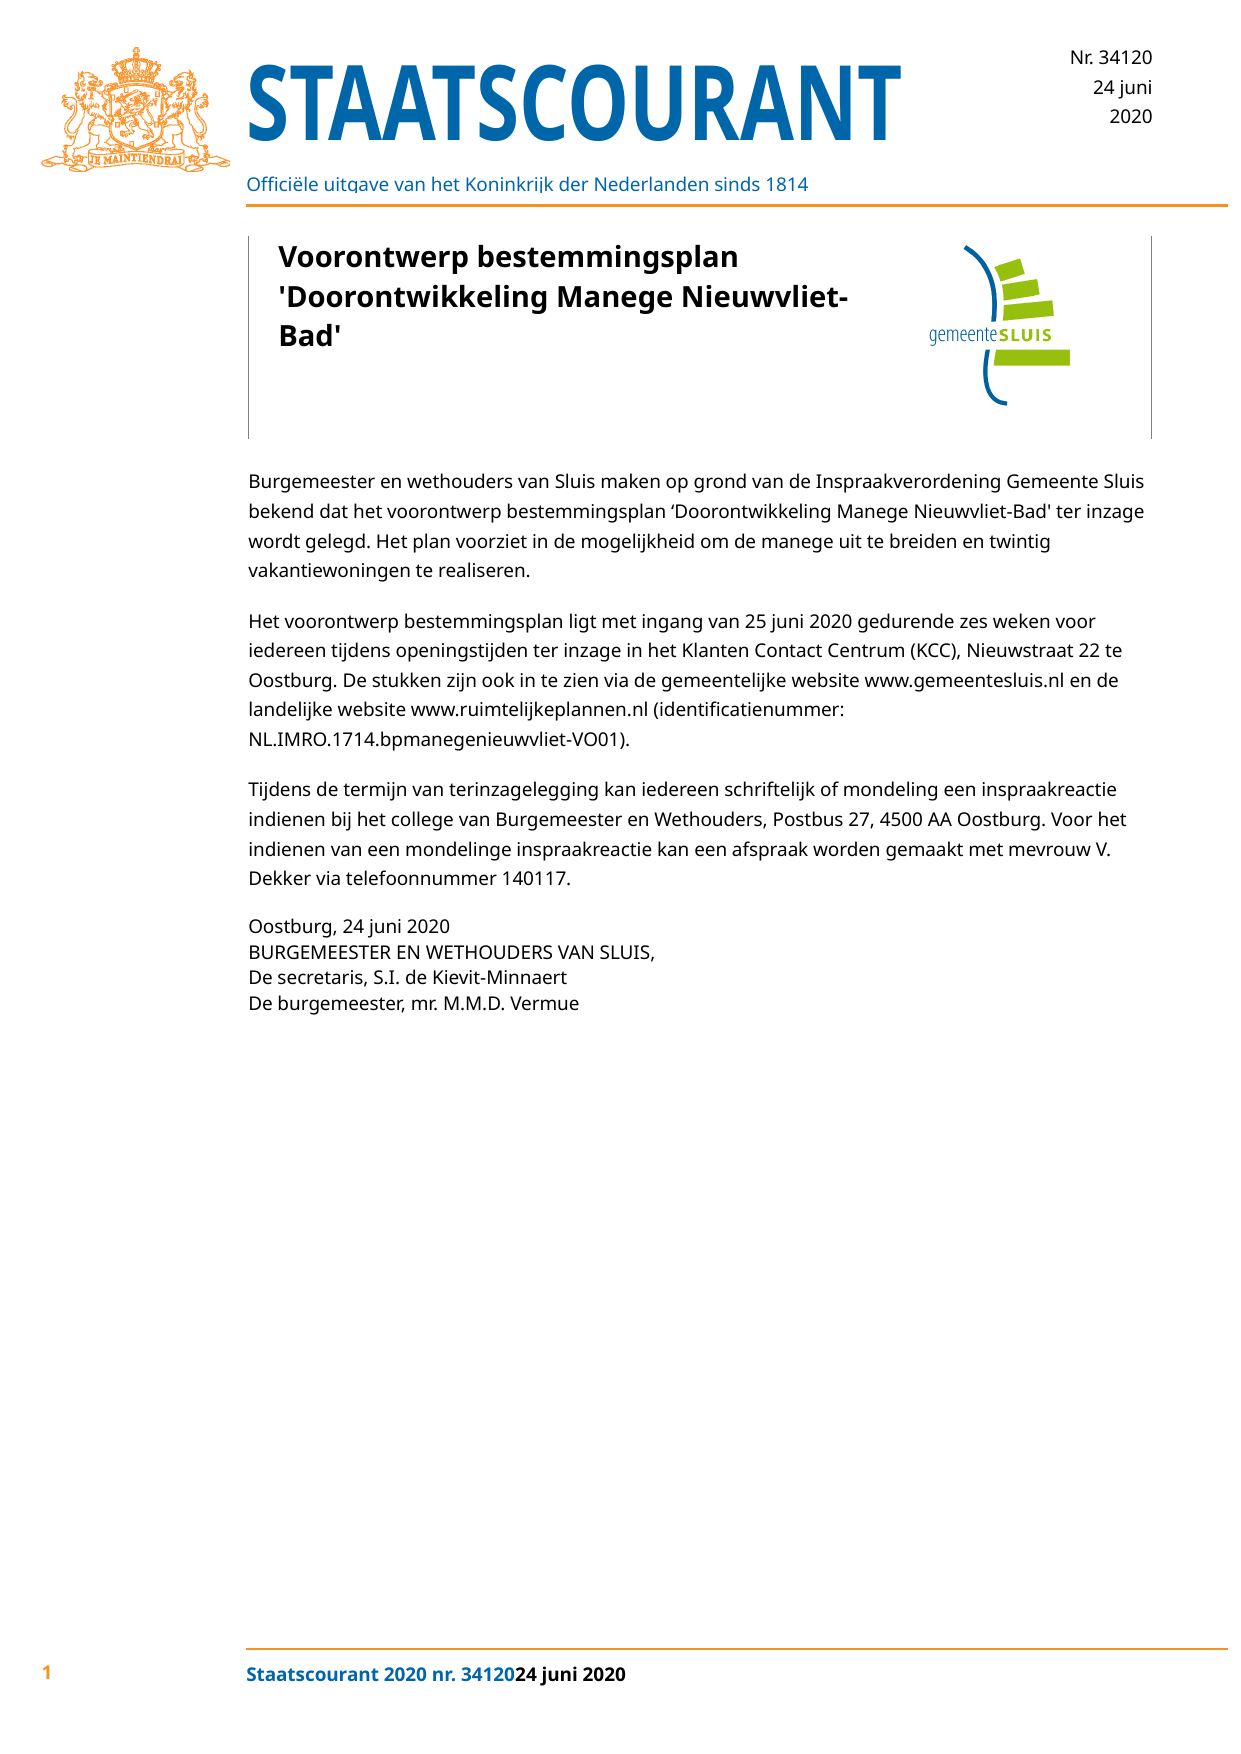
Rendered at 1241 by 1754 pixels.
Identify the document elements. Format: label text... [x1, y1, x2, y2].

text BURGEMEESTER EN WETHOUDERS VAN SLUIS, [248, 939, 1152, 964]
text Het voorontwerp bestemmingsplan ligt met ingang van 25 juni 2020 gedurende zes weken voor iedereen tijdens openingstijden ter inzage in het Klanten Contact Centrum (KCC), Nieuwstraat 22 te Oostburg. De stukken zijn ook in te zien via de gemeentelijke website www.gemeentesluis.nl en de landelijke website www.ruimtelijkeplannen.nl (identificatienummer: NL.IMRO.1714.bpmanegenieuwvliet-VO01). [248, 608, 1152, 752]
table_header [850, 414, 1151, 439]
text Oostburg, 24 juni 2020 [248, 913, 1152, 939]
table_header [1090, 236, 1151, 413]
table_header Voorontwerp bestemmingsplan 'Doorontwikkeling Manege Nieuwvliet-Bad' [249, 236, 850, 439]
picture [912, 236, 1090, 414]
text Burgemeester en wethouders van Sluis maken op grond van de Inspraakverordening Gemeente Sluis bekend dat het voorontwerp bestemmingsplan ‘Doorontwikkeling Manege Nieuwvliet-Bad' ter inzage wordt gelegd. Het plan voorziet in de mogelijkheid om de manege uit te breiden en twintig vakantiewoningen te realiseren. [248, 469, 1152, 583]
text Tijdens de termijn van terinzagelegging kan iedereen schriftelijk of mondeling een inspraakreactie indienen bij het college van Burgemeester en Wethouders, Postbus 27, 4500 AA Oostburg. Voor het indienen van een mondelinge inspraakreactie kan een afspraak worden gemaakt met mevrouw V. Dekker via telefoonnummer 140117. [248, 777, 1152, 891]
table_header [850, 236, 912, 413]
picture [41, 47, 231, 172]
text De secretaris, S.I. de Kievit-Minnaert [248, 964, 1152, 990]
text De burgemeester, mr. M.M.D. Vermue [248, 990, 1152, 1016]
